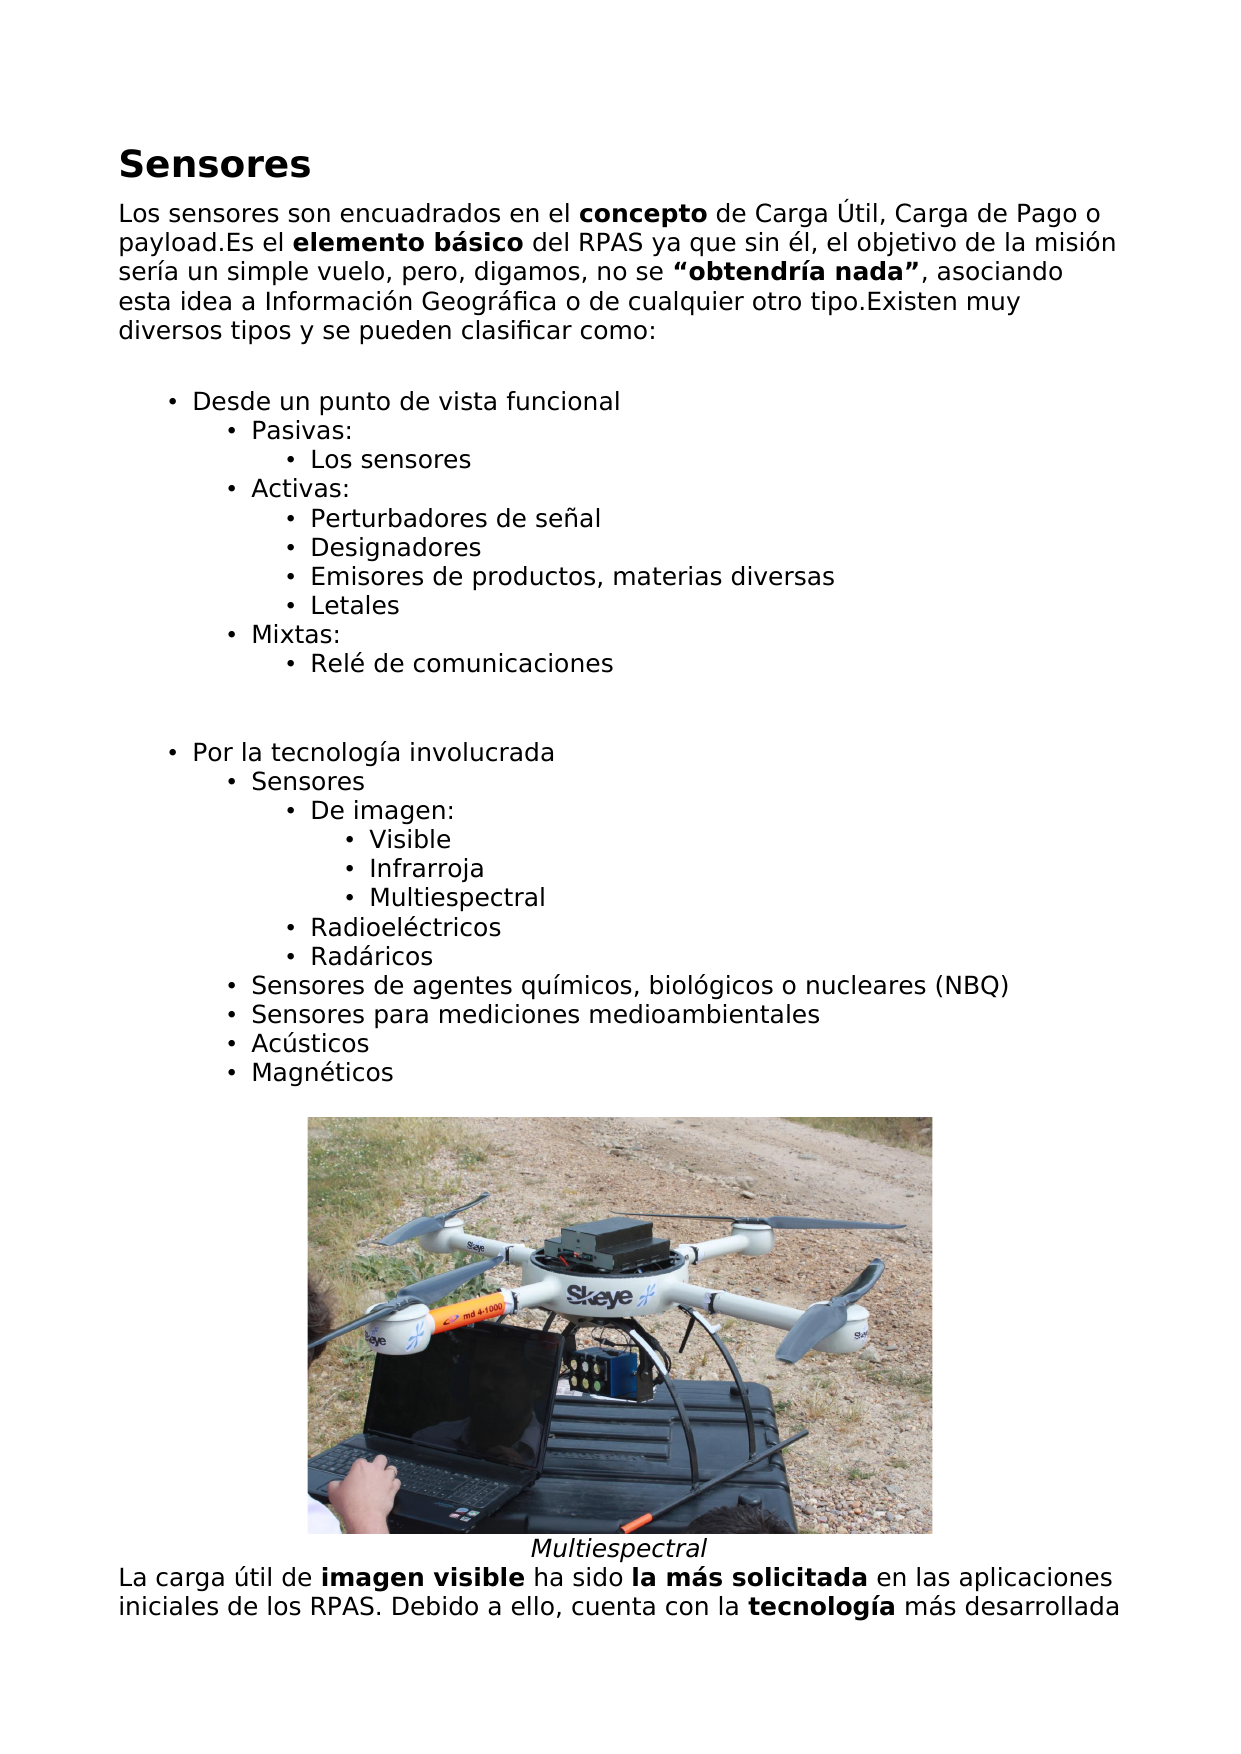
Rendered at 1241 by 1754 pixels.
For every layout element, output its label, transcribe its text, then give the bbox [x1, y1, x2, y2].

text Los sensores son encuadrados en el concepto de Carga Útil, Carga de Pago o payload.Es el elemento básico del RPAS ya que sin él, el objetivo de la misión sería un simple vuelo, pero, digamos, no se “obtendría nada”, asociando esta idea a Información Geográfica o de cualquier otro tipo.Existen muy diversos tipos y se pueden clasificar como: [118, 199, 1122, 345]
text La carga útil de imagen visible ha sido la más solicitada en las aplicaciones iniciales de los RPAS. Debido a ello, cuenta con la tecnología más desarrollada [118, 1117, 1122, 1621]
list Pasivas: [236, 416, 1122, 445]
list Emisores de productos, materias diversas [295, 562, 1122, 591]
list Desde un punto de vista funcional [177, 387, 1122, 416]
subtitle Sensores [118, 143, 1122, 187]
list Sensores de agentes químicos, biológicos o nucleares (NBQ) [236, 971, 1122, 1000]
list Radioeléctricos [295, 913, 1122, 942]
picture [307, 1117, 933, 1534]
list Sensores para mediciones medioambientales [236, 1000, 1122, 1029]
list Perturbadores de señal [295, 504, 1122, 533]
list Por la tecnología involucrada [177, 738, 1122, 767]
list Multiespectral [354, 883, 1122, 913]
list Mixtas: [236, 620, 1122, 649]
list Visible [354, 825, 1122, 854]
list Los sensores [295, 445, 1122, 474]
list Relé de comunicaciones [295, 649, 1122, 679]
list Letales [295, 591, 1122, 620]
list Acústicos [236, 1029, 1122, 1058]
list De imagen: [295, 796, 1122, 825]
list Sensores [236, 767, 1122, 796]
list Activas: [236, 474, 1122, 504]
text Multiespectral [308, 1534, 933, 1563]
list Radáricos [295, 942, 1122, 971]
list Designadores [295, 533, 1122, 562]
list Infrarroja [354, 854, 1122, 883]
list Magnéticos [236, 1058, 1122, 1088]
